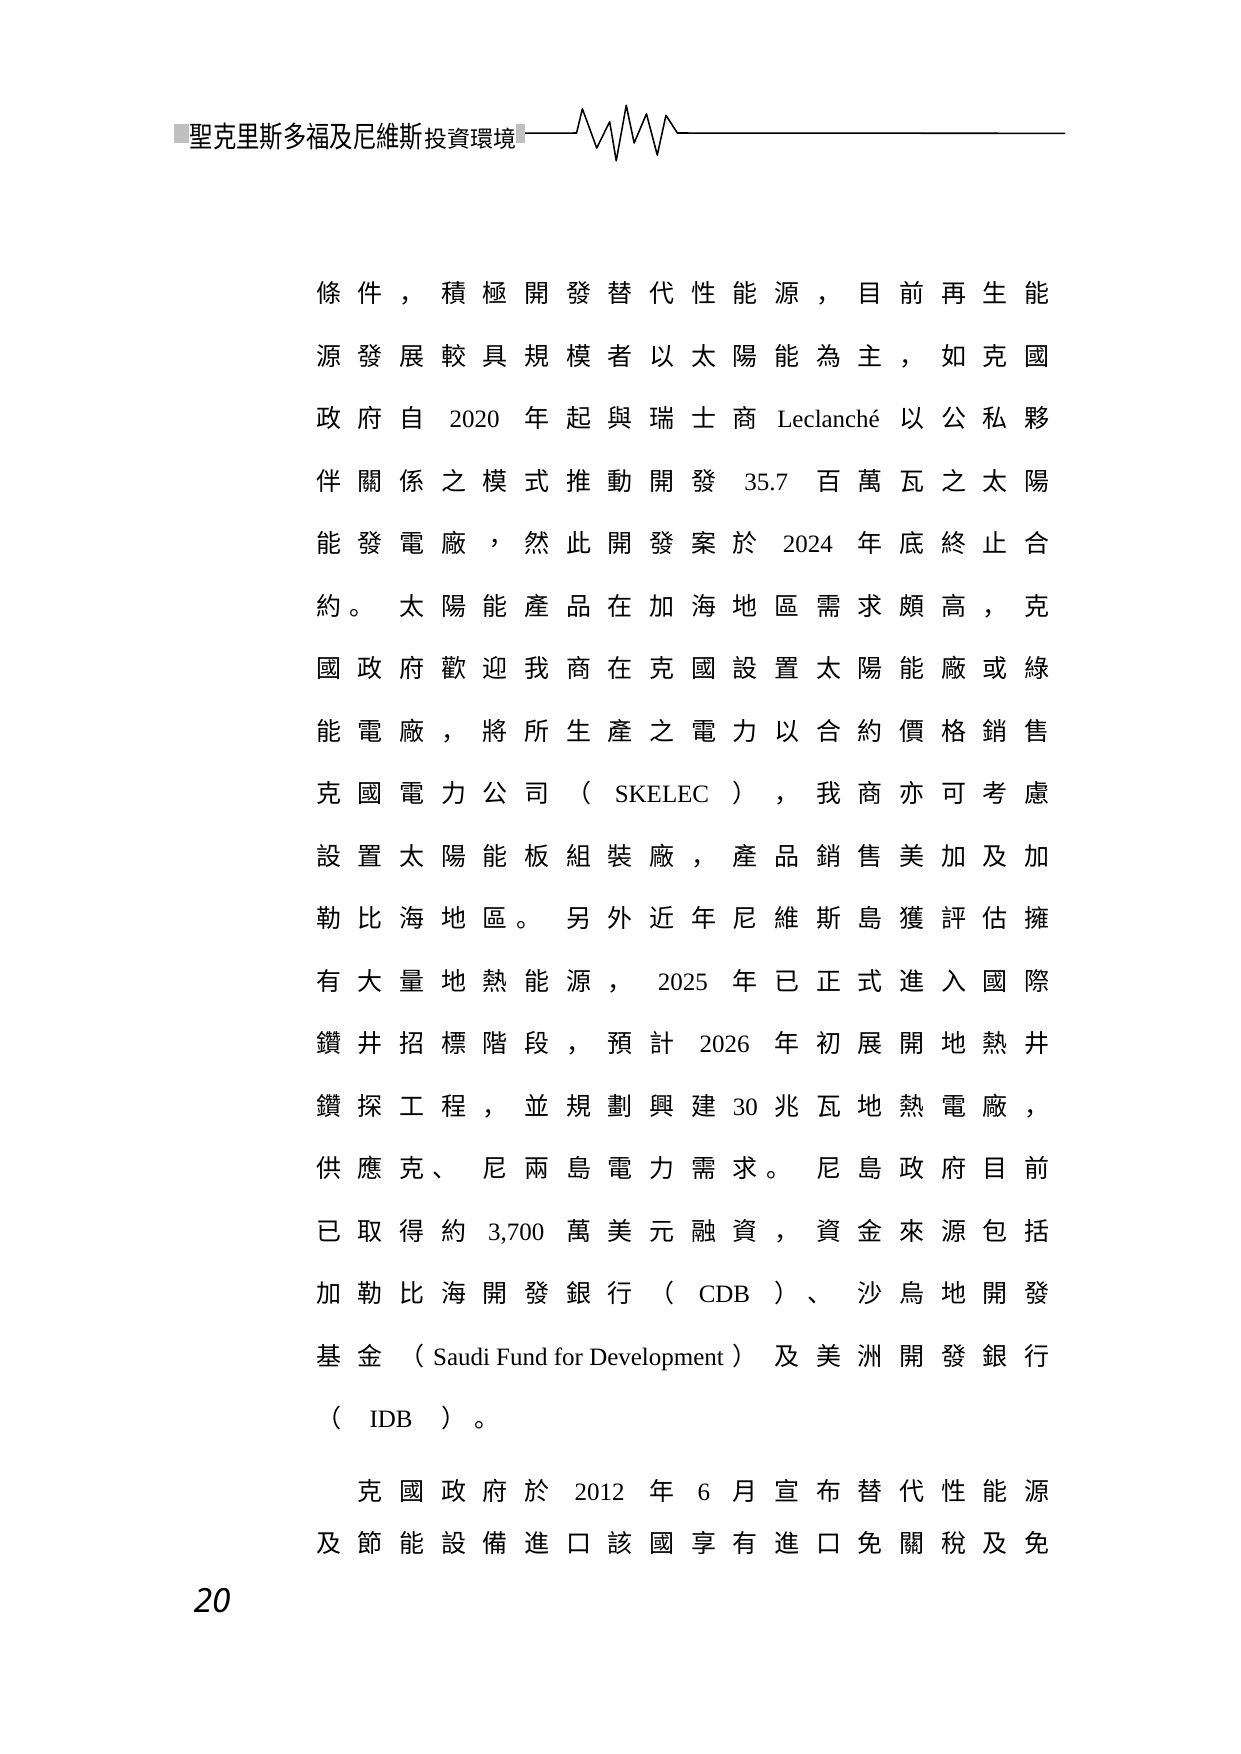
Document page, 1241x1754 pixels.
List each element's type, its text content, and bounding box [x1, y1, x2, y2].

text 條件，積極開發替代性能源，目前再生能源發展較具規模者以太陽能為主，如克國政府自2020年起與瑞士商Leclanché以公私夥伴關係之模式推動開發35.7百萬瓦之太陽能發電廠，然此開發案於2024年底終止合約。太陽能產品在加海地區需求頗高，克國政府歡迎我商在克國設置太陽能廠或綠能電廠，將所生產之電力以合約價格銷售克國電力公司（SKELEC），我商亦可考慮設置太陽能板組裝廠，產品銷售美加及加勒比海地區。另外近年尼維斯島獲評估擁有大量地熱能源，2025年已正式進入國際鑽井招標階段，預計2026年初展開地熱井鑽探工程，並規劃興建30兆瓦地熱電廠，供應克、尼兩島電力需求。尼島政府目前已取得約3,700萬美元融資，資金來源包括加勒比海開發銀行（CDB）、沙烏地開發基金（Saudi Fund for Development）及美洲開發銀行（IDB）。 [281, 250, 1058, 1438]
text 克國政府於2012年6月宣布替代性能源及節能設備進口該國享有進口免關稅及免 [281, 1438, 1058, 1563]
